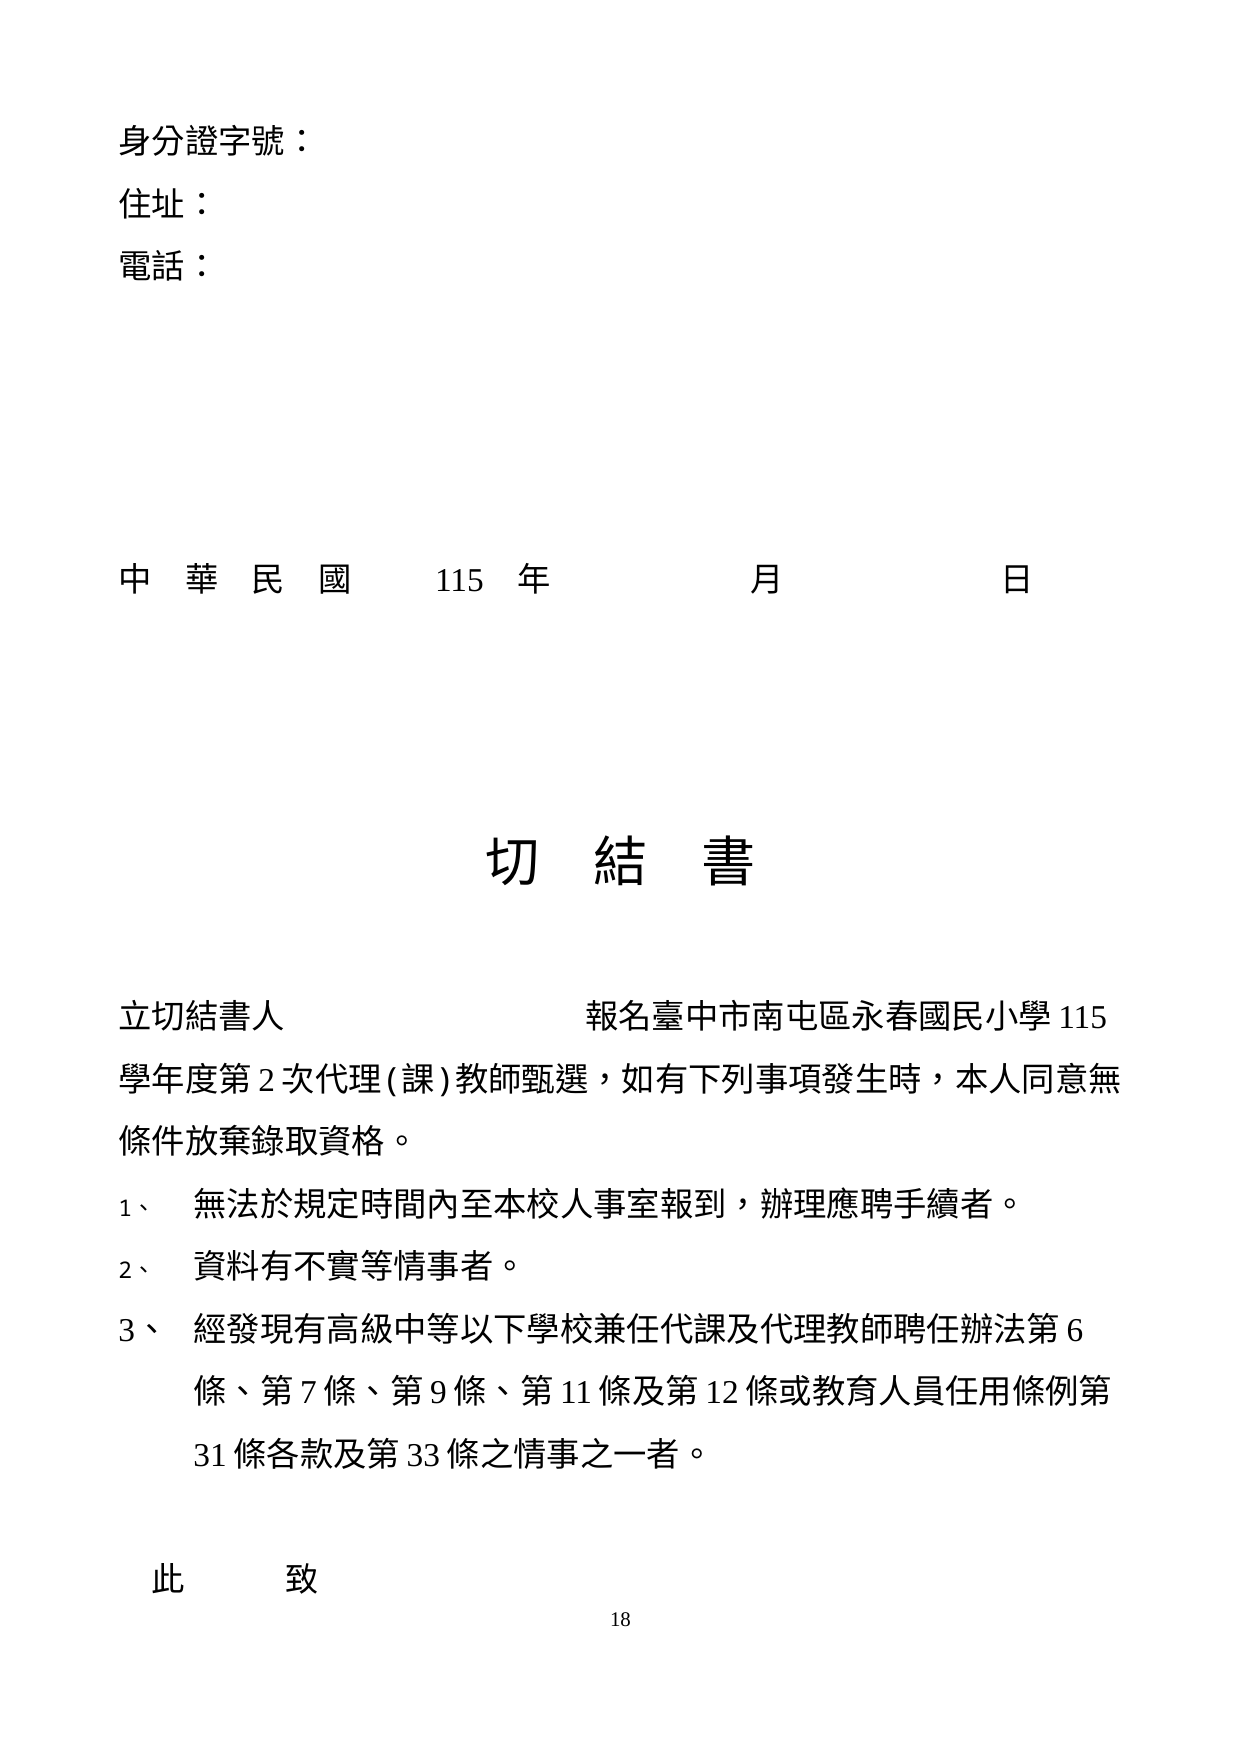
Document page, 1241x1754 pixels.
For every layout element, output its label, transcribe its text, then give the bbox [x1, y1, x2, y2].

text 中 華 民 國 115 年 月 日 [118, 535, 1122, 598]
text 立切結書人 報名臺中市南屯區永春國民小學115學年度第2次代理(課)教師甄選，如有下列事項發生時，本人同意無條件放棄錄取資格。 [118, 973, 1122, 1160]
text 此 致 [118, 1535, 1122, 1598]
text 電話： [118, 223, 1122, 285]
list 經發現有高級中等以下學校兼任代課及代理教師聘任辦法第6條、第7條、第9條、第11條及第12條或教育人員任用條例第31條各款及第33條之情事之一者。 [118, 1285, 1122, 1473]
text 住址： [118, 160, 1122, 223]
list 資料有不實等情事者。 [118, 1223, 1122, 1285]
text 身分證字號： [118, 98, 1122, 160]
list 無法於規定時間內至本校人事室報到，辦理應聘手續者。 [118, 1160, 1122, 1223]
text 切 結 書 [118, 785, 1122, 910]
